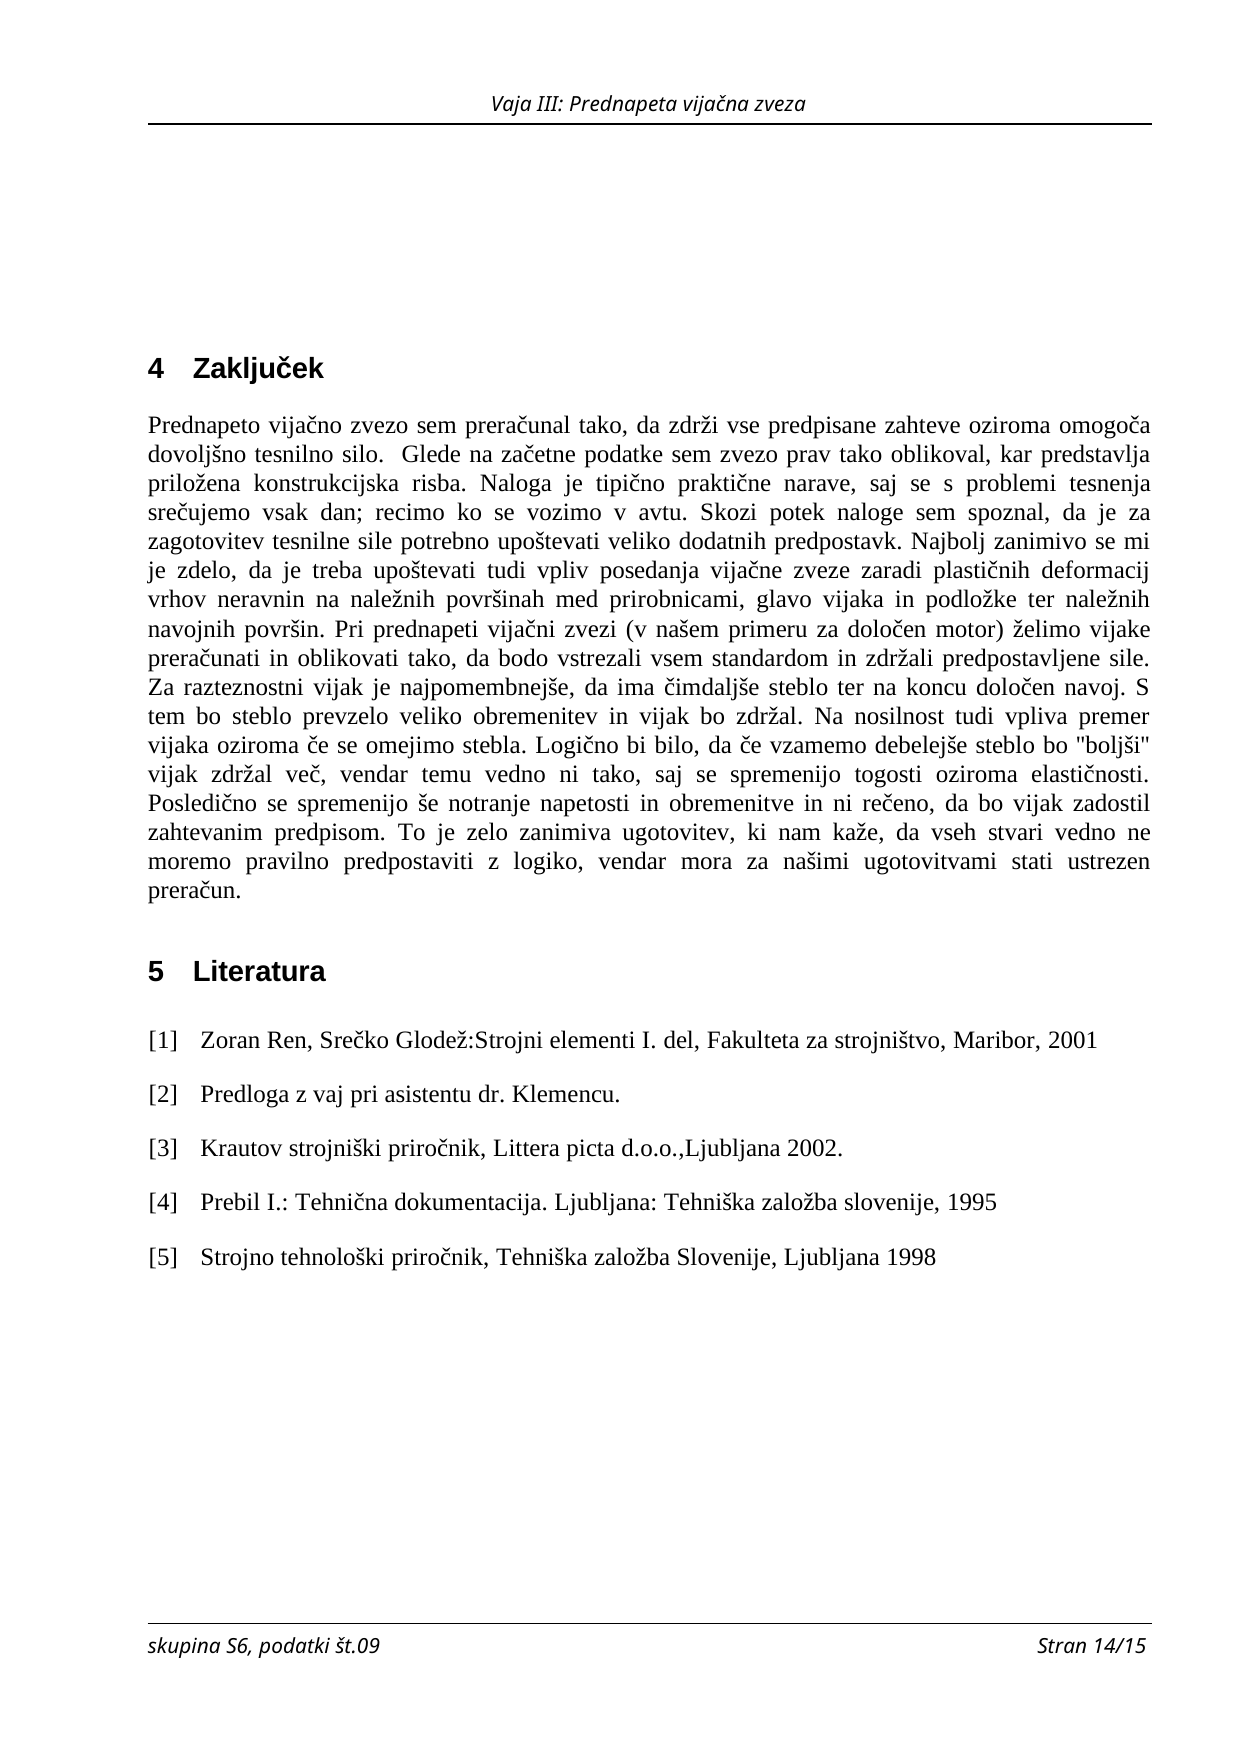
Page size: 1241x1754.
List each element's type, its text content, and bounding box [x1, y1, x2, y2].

text Prednapeto vijačno zvezo sem preračunal tako, da zdrži vse predpisane zahteve oziroma omogoča dovoljšno tesnilno silo. Glede na začetne podatke sem zvezo prav tako oblikoval, kar predstavlja priložena konstrukcijska risba. Naloga je tipično praktične narave, saj se s problemi tesnenja srečujemo vsak dan; recimo ko se vozimo v avtu. Skozi potek naloge sem spoznal, da je za zagotovitev tesnilne sile potrebno upoštevati veliko dodatnih predpostavk. Najbolj zanimivo se mi je zdelo, da je treba upoštevati tudi vpliv posedanja vijačne zveze zaradi plastičnih deformacij vrhov neravnin na naležnih površinah med prirobnicami, glavo vijaka in podložke ter naležnih navojnih površin. Pri prednapeti vijačni zvezi (v našem primeru za določen motor) želimo vijake preračunati in oblikovati tako, da bodo vstrezali vsem standardom in zdržali predpostavljene sile. Za razteznostni vijak je najpomembnejše, da ima čimdaljše steblo ter na koncu določen navoj. S tem bo steblo prevzelo veliko obremenitev in vijak bo zdržal. Na nosilnost tudi vpliva premer vijaka oziroma če se omejimo stebla. Logično bi bilo, da če vzamemo debelejše steblo bo ''boljši'' vijak zdržal več, vendar temu vedno ni tako, saj se spremenijo togosti oziroma elastičnosti. Posledično se spremenijo še notranje napetosti in obremenitve in ni rečeno, da bo vijak zadostil zahtevanim predpisom. To je zelo zanimiva ugotovitev, ki nam kaže, da vseh stvari vedno ne moremo pravilno predpostaviti z logiko, vendar mora za našimi ugotovitvami stati ustrezen preračun. [148, 410, 1152, 904]
list Strojno tehnološki priročnik, Tehniška založba Slovenije, Ljubljana 1998 [178, 1241, 1152, 1270]
subtitle Zaključek [148, 351, 1152, 385]
list Prebil I.: Tehnična dokumentacija. Ljubljana: Tehniška založba slovenije, 1995 [178, 1187, 1152, 1216]
subtitle Literatura [148, 954, 1152, 988]
list Predloga z vaj pri asistentu dr. Klemencu. [178, 1079, 1152, 1108]
list Krautov strojniški priročnik, Littera picta d.o.o.,Ljubljana 2002. [178, 1133, 1152, 1162]
list Zoran Ren, Srečko Glodež:Strojni elementi I. del, Fakulteta za strojništvo, Maribor, 2001 [178, 1025, 1152, 1054]
